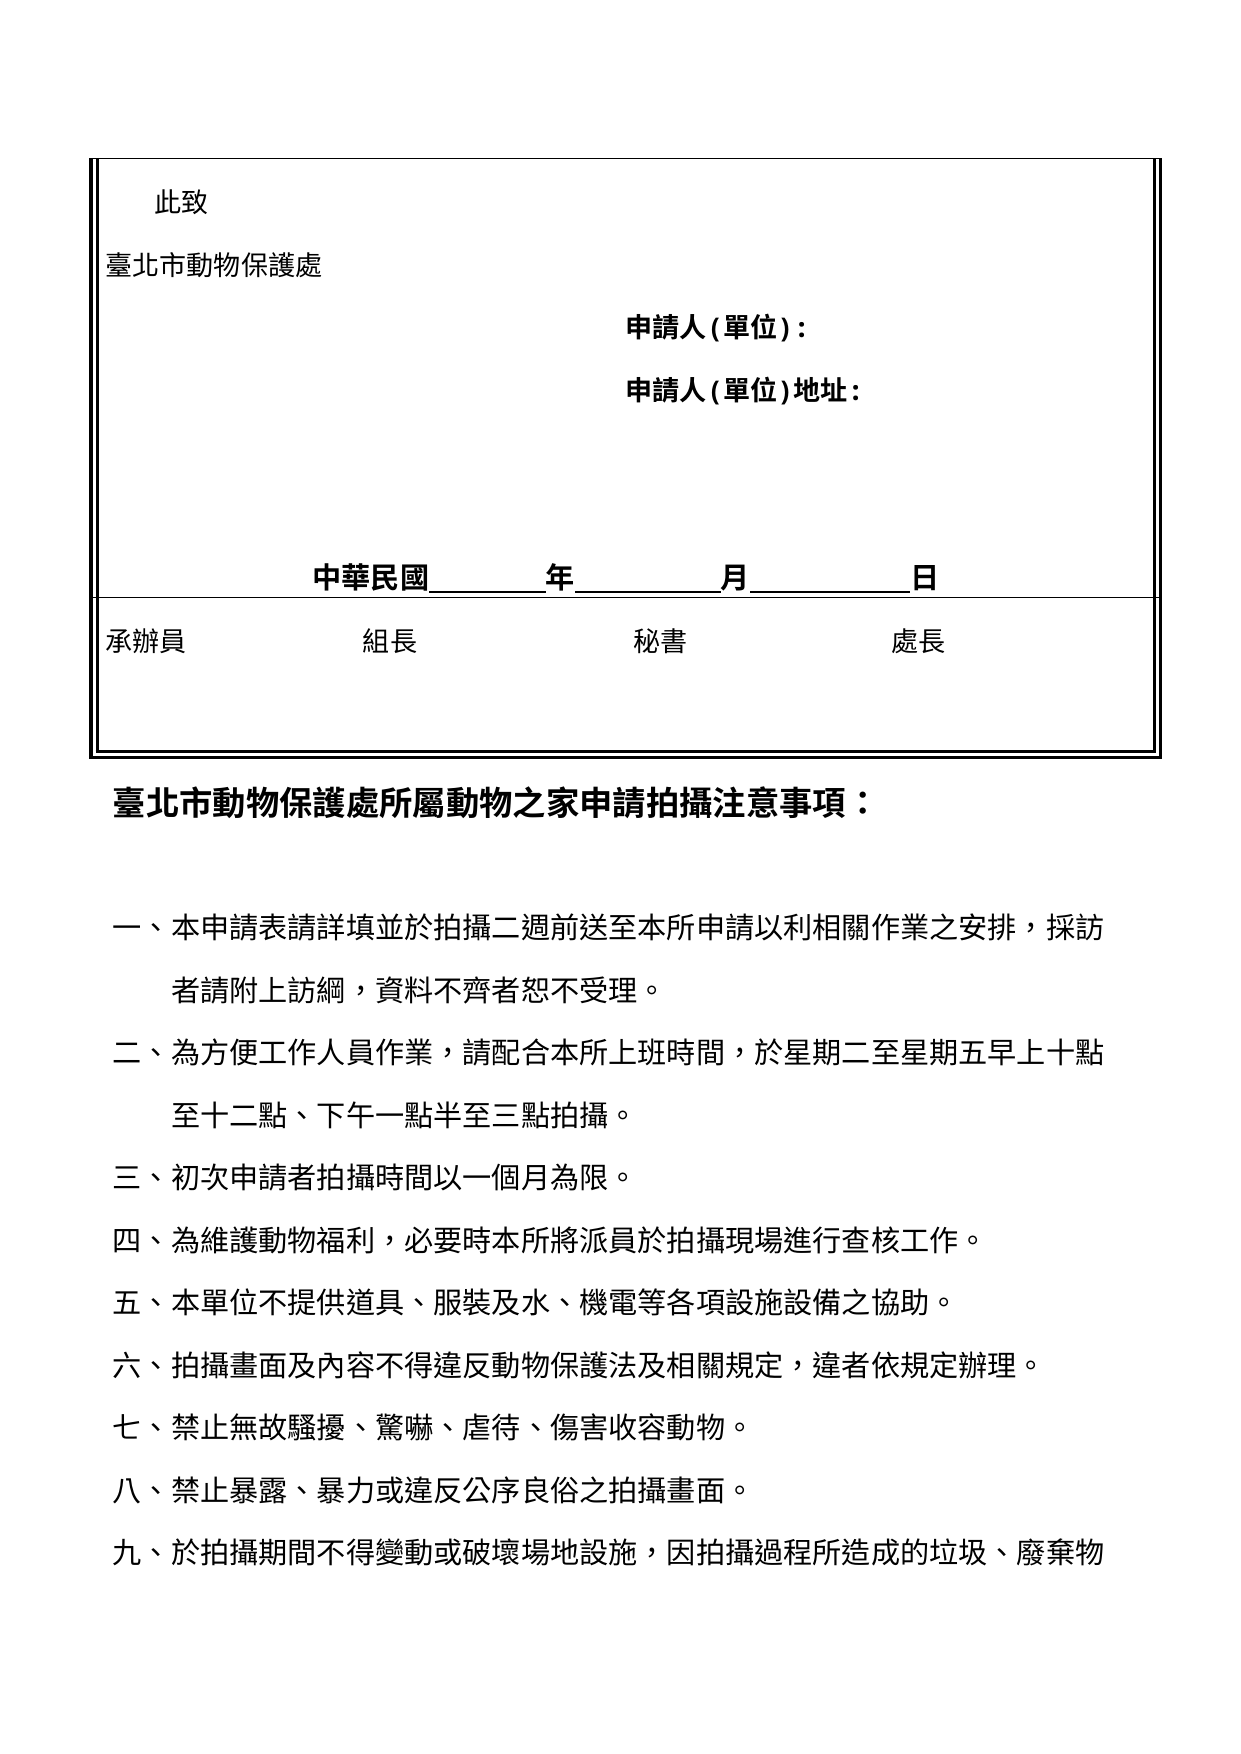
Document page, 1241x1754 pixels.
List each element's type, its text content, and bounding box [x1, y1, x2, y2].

text 八、禁止暴露、暴力或違反公序良俗之拍攝畫面。 [112, 1447, 1128, 1509]
text 二、為方便工作人員作業，請配合本所上班時間，於星期二至星期五早上十點至十二點、下午一點半至三點拍攝。 [112, 1009, 1128, 1134]
text 一、本申請表請詳填並於拍攝二週前送至本所申請以利相關作業之安排，採訪者請附上訪綱，資料不齊者恕不受理。 [112, 884, 1128, 1009]
table_cell 此致 臺北市動物保護處 申請人(單位): 申請人(單位)地址: 中華民國 年 月 日 [99, 159, 1153, 597]
text 九、於拍攝期間不得變動或破壞場地設施，因拍攝過程所造成的垃圾、廢棄物 [112, 1509, 1128, 1572]
table_cell 承辦員 組長 秘書 處長 [99, 598, 1153, 750]
text 臺北市動物保護處所屬動物之家申請拍攝注意事項： [112, 759, 1128, 822]
text 五、本單位不提供道具、服裝及水、機電等各項設施設備之協助。 [112, 1259, 1128, 1322]
text 六、拍攝畫面及內容不得違反動物保護法及相關規定，違者依規定辦理。 [112, 1322, 1128, 1384]
text 四、為維護動物福利，必要時本所將派員於拍攝現場進行查核工作。 [112, 1197, 1128, 1259]
text 七、禁止無故騷擾、驚嚇、虐待、傷害收容動物。 [112, 1384, 1128, 1447]
text 三、初次申請者拍攝時間以一個月為限。 [112, 1134, 1128, 1197]
